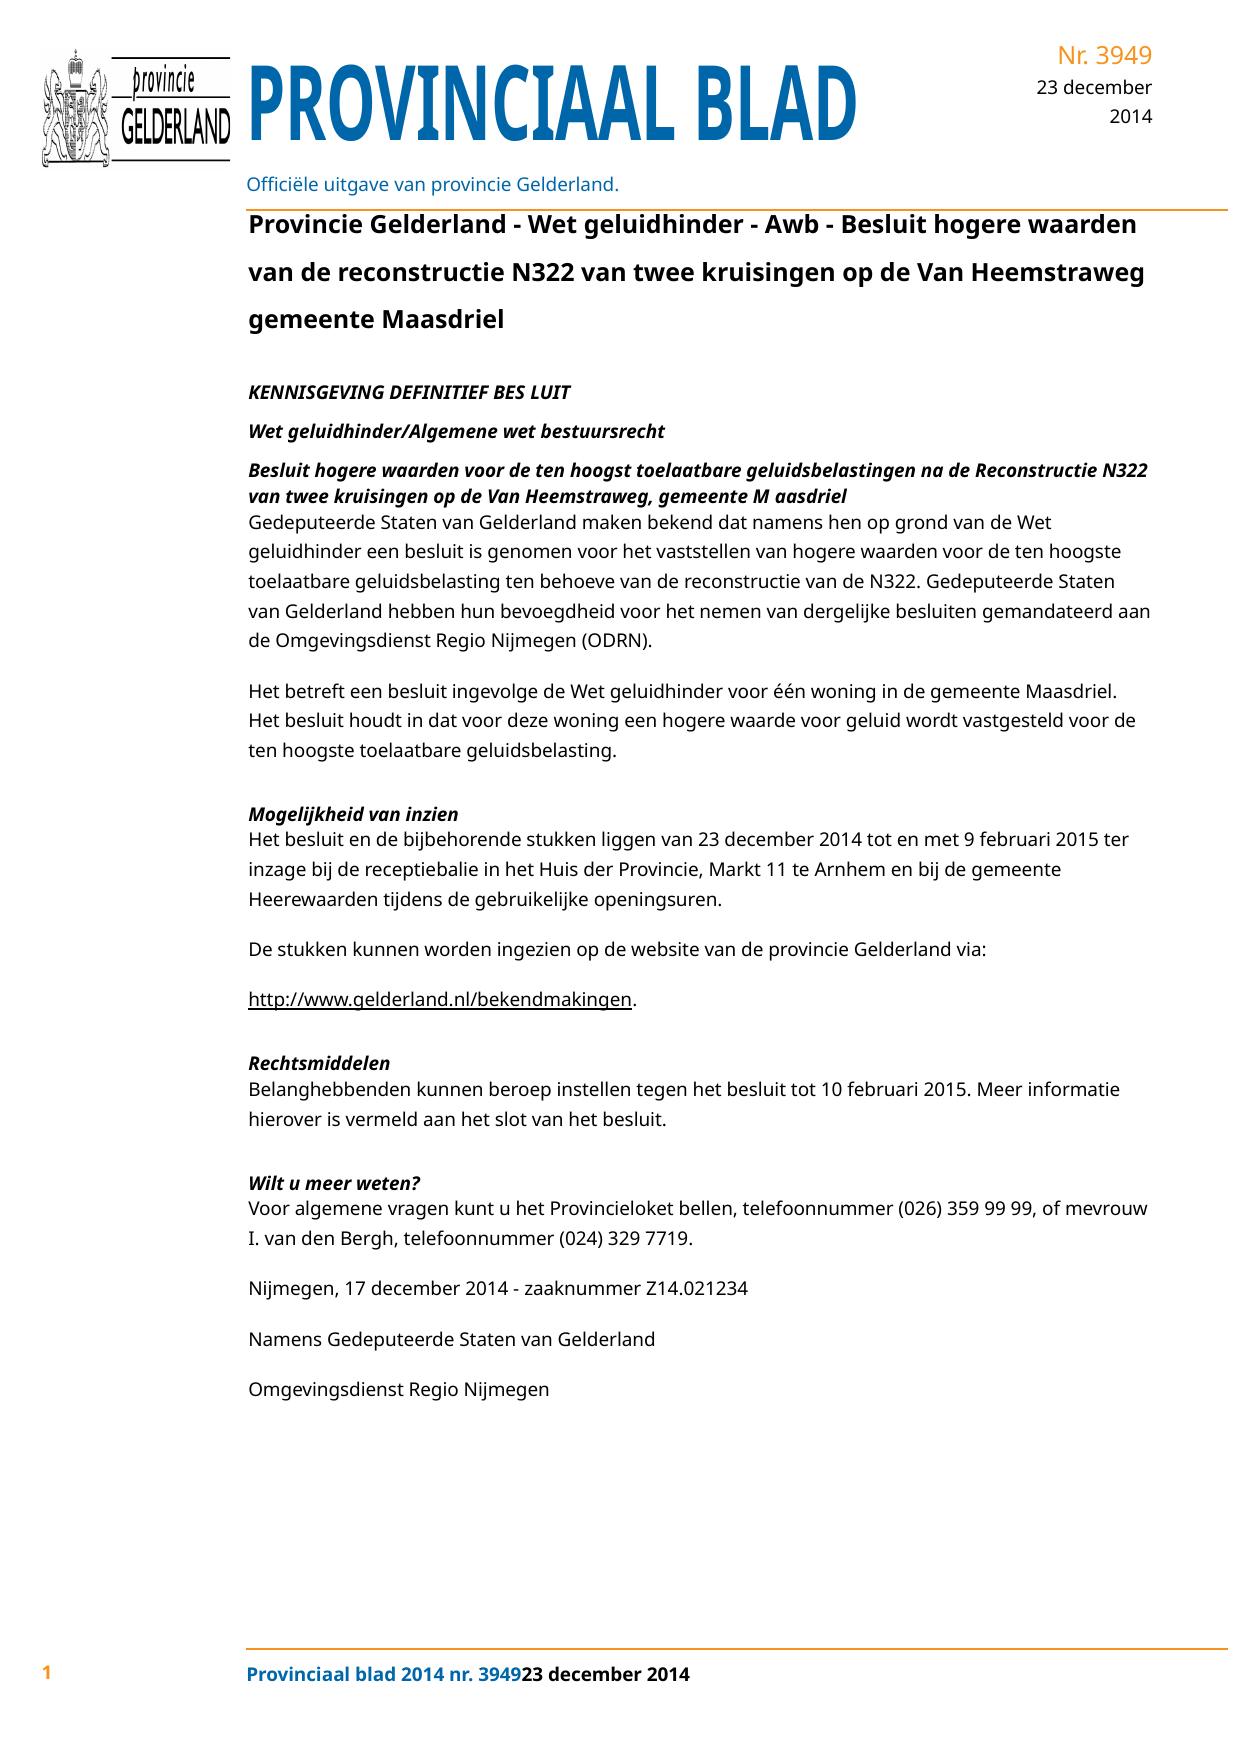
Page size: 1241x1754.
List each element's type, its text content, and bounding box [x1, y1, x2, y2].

text Rechtsmiddelen [248, 1051, 1152, 1076]
text Gedeputeerde Staten van Gelderland maken bekend dat namens hen op grond van de Wet geluidhinder een besluit is genomen voor het vaststellen van hogere waarden voor de ten hoogste toelaatbare geluidsbelasting ten behoeve van de reconstructie van de N322. Gedeputeerde Staten van Gelderland hebben hun bevoegdheid voor het nemen van dergelijke besluiten gemandateerd aan de Omgevingsdienst Regio Nijmegen (ODRN). [248, 509, 1152, 653]
text Voor algemene vragen kunt u het Provincieloket bellen, telefoonnummer (026) 359 99 99, of mevrouw I. van den Bergh, telefoonnummer (024) 329 7719. [248, 1196, 1152, 1251]
text Nijmegen, 17 december 2014 - zaaknummer Z14.021234 [248, 1276, 1152, 1301]
text KENNISGEVING DEFINITIEF BES LUIT [248, 379, 1152, 405]
picture [41, 47, 231, 172]
text Het betreft een besluit ingevolge de Wet geluidhinder voor één woning in de gemeente Maasdriel. Het besluit houdt in dat voor deze woning een hogere waarde voor geluid wordt vastgesteld voor de ten hoogste toelaatbare geluidsbelasting. [248, 678, 1152, 763]
text http://www.gelderland.nl/bekendmakingen. [248, 987, 1152, 1012]
text Provincie Gelderland - Wet geluidhinder - Awb - Besluit hogere waarden van de reconstructie N322 van twee kruisingen op de Van Heemstraweg gemeente Maasdriel [248, 211, 1152, 336]
text Het besluit en de bijbehorende stukken liggen van 23 december 2014 tot en met 9 februari 2015 ter inzage bij de receptiebalie in het Huis der Provincie, Markt 11 te Arnhem en bij de gemeente Heerewaarden tijdens de gebruikelijke openingsuren. [248, 827, 1152, 912]
text Wilt u meer weten? [248, 1170, 1152, 1196]
text Besluit hogere waarden voor de ten hoogst toelaatbare geluidsbelastingen na de Reconstructie N322 van twee kruisingen op de Van Heemstraweg, gemeente M aasdriel [248, 458, 1152, 509]
text Wet geluidhinder/Algemene wet bestuursrecht [248, 418, 1152, 444]
text Belanghebbenden kunnen beroep instellen tegen het besluit tot 10 februari 2015. Meer informatie hierover is vermeld aan het slot van het besluit. [248, 1076, 1152, 1132]
text Mogelijkheid van inzien [248, 801, 1152, 827]
text De stukken kunnen worden ingezien op de website van de provincie Gelderland via: [248, 936, 1152, 962]
text Namens Gedeputeerde Staten van Gelderland [248, 1326, 1152, 1352]
text Omgevingsdienst Regio Nijmegen [248, 1376, 1152, 1402]
